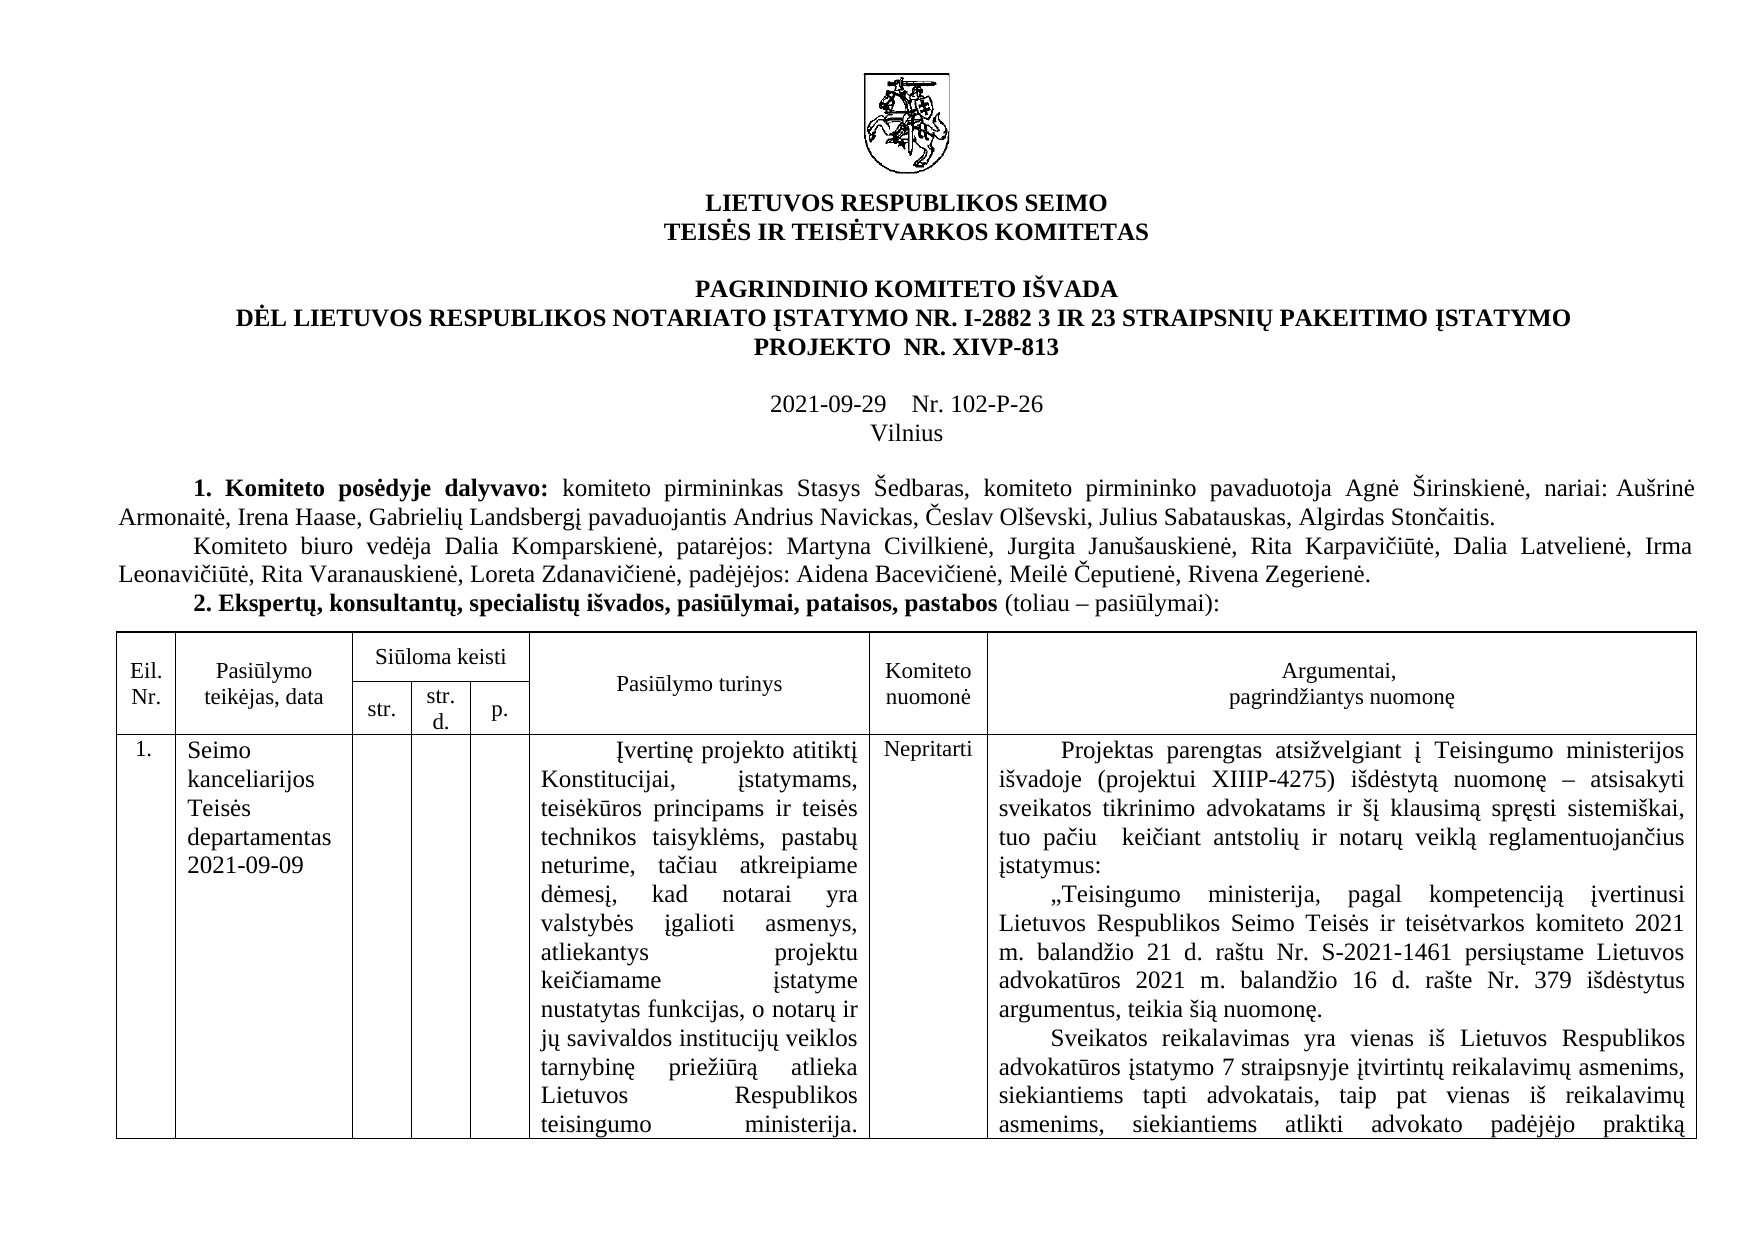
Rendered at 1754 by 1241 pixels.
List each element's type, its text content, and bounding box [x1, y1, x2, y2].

table_cell [471, 735, 529, 1138]
table_cell p. [471, 682, 529, 734]
text 1. Komiteto posėdyje dalyvavo: komiteto pirmininkas Stasys Šedbaras, komiteto pirmininko pavaduotoja Agnė Širinskienė, nariai: Aušrinė Armonaitė, Irena Haase, Gabrielių Landsbergį pavaduojantis Andrius Navickas, Česlav Olševski, Julius Sabatauskas, Algirdas Stončaitis. [118, 473, 1695, 531]
text Vilnius [118, 418, 1695, 447]
table_cell str. d. [412, 682, 470, 734]
table_header Pasiūlymo teikėjas, data [176, 633, 352, 734]
text PAGRINDINIO KOMITETO IŠVADA [118, 274, 1695, 303]
text Komiteto biuro vedėja Dalia Komparskienė, patarėjos: Martyna Civilkienė, Jurgita Janušauskienė, Rita Karpavičiūtė, Dalia Latvelienė, Irma Leonavičiūtė, Rita Varanauskienė, Loreta Zdanavičienė, padėjėjos: Aidena Bacevičienė, Meilė Čeputienė, Rivena Zegerienė. [118, 531, 1695, 588]
text DĖL LIETUVOS RESPUBLIKOS NOTARIATO ĮSTATYMO NR. I-2882 3 ir 23 STRAIPSNIŲ PAKEITIMO ĮSTATYMO [118, 303, 1695, 332]
table_header Pasiūlymo turinys [530, 633, 869, 734]
table_header Siūloma keisti [353, 633, 529, 681]
table_cell Nepritarti [870, 735, 987, 1138]
table_header Komiteto nuomonė [870, 633, 987, 734]
text 2021-09-29 Nr. 102-P-26 [118, 389, 1695, 418]
table_cell str. [353, 682, 411, 734]
text 2. Ekspertų, konsultantų, specialistų išvados, pasiūlymai, pataisos, pastabos (toliau – pasiūlymai): [118, 588, 1695, 617]
table_header Argumentai, pagrindžiantys nuomonę [988, 633, 1696, 734]
table_cell Įvertinę projekto atitiktį Konstitucijai, įstatymams, teisėkūros principams ir teisės technikos taisyklėms, pastabų neturime, tačiau atkreipiame dėmesį, kad notarai yra valstybės įgalioti asmenys, atliekantys projektu keičiamame įstatyme nustatytas funkcijas, o notarų ir jų savivaldos institucijų veiklos tarnybinę priežiūrą atlieka Lietuvos Respublikos teisingumo ministerija. [530, 735, 869, 1138]
table_cell Seimo kanceliarijos Teisės departamentas 2021-09-09 [176, 735, 352, 1138]
table_cell [353, 735, 411, 1138]
table_cell [412, 735, 470, 1138]
text Teisės ir teisėtvarkos komitetas [118, 217, 1695, 246]
text LIETUVOS RESPUBLIKOS SEIMO [118, 188, 1695, 217]
table_header Eil. Nr. [117, 633, 175, 734]
table_cell Projektas parengtas atsižvelgiant į Teisingumo ministerijos išvadoje (projektui XIIIP-4275) išdėstytą nuomonę – atsisakyti sveikatos tikrinimo advokatams ir šį klausimą spręsti sistemiškai, tuo pačiu keičiant antstolių ir notarų veiklą reglamentuojančius įstatymus: „Teisingumo ministerija, pagal kompetenciją įvertinusi Lietuvos Respublikos Seimo Teisės ir teisėtvarkos komiteto 2021 m. balandžio 21 d. raštu Nr. S-2021-1461 persiųstame Lietuvos advokatūros 2021 m. balandžio 16 d. rašte Nr. 379 išdėstytus argumentus, teikia šią nuomonę. Sveikatos reikalavimas yra vienas iš Lietuvos Respublikos advokatūros įstatymo 7 straipsnyje įtvirtintų reikalavimų asmenims, siekiantiems tapti advokatais, taip pat vienas iš reikalavimų asmenims, siekiantiems atlikti advokato padėjėjo praktiką [988, 735, 1696, 1138]
text PROJEKTO NR. XIVP-813 [118, 332, 1695, 361]
table_cell 1. [117, 735, 175, 1138]
